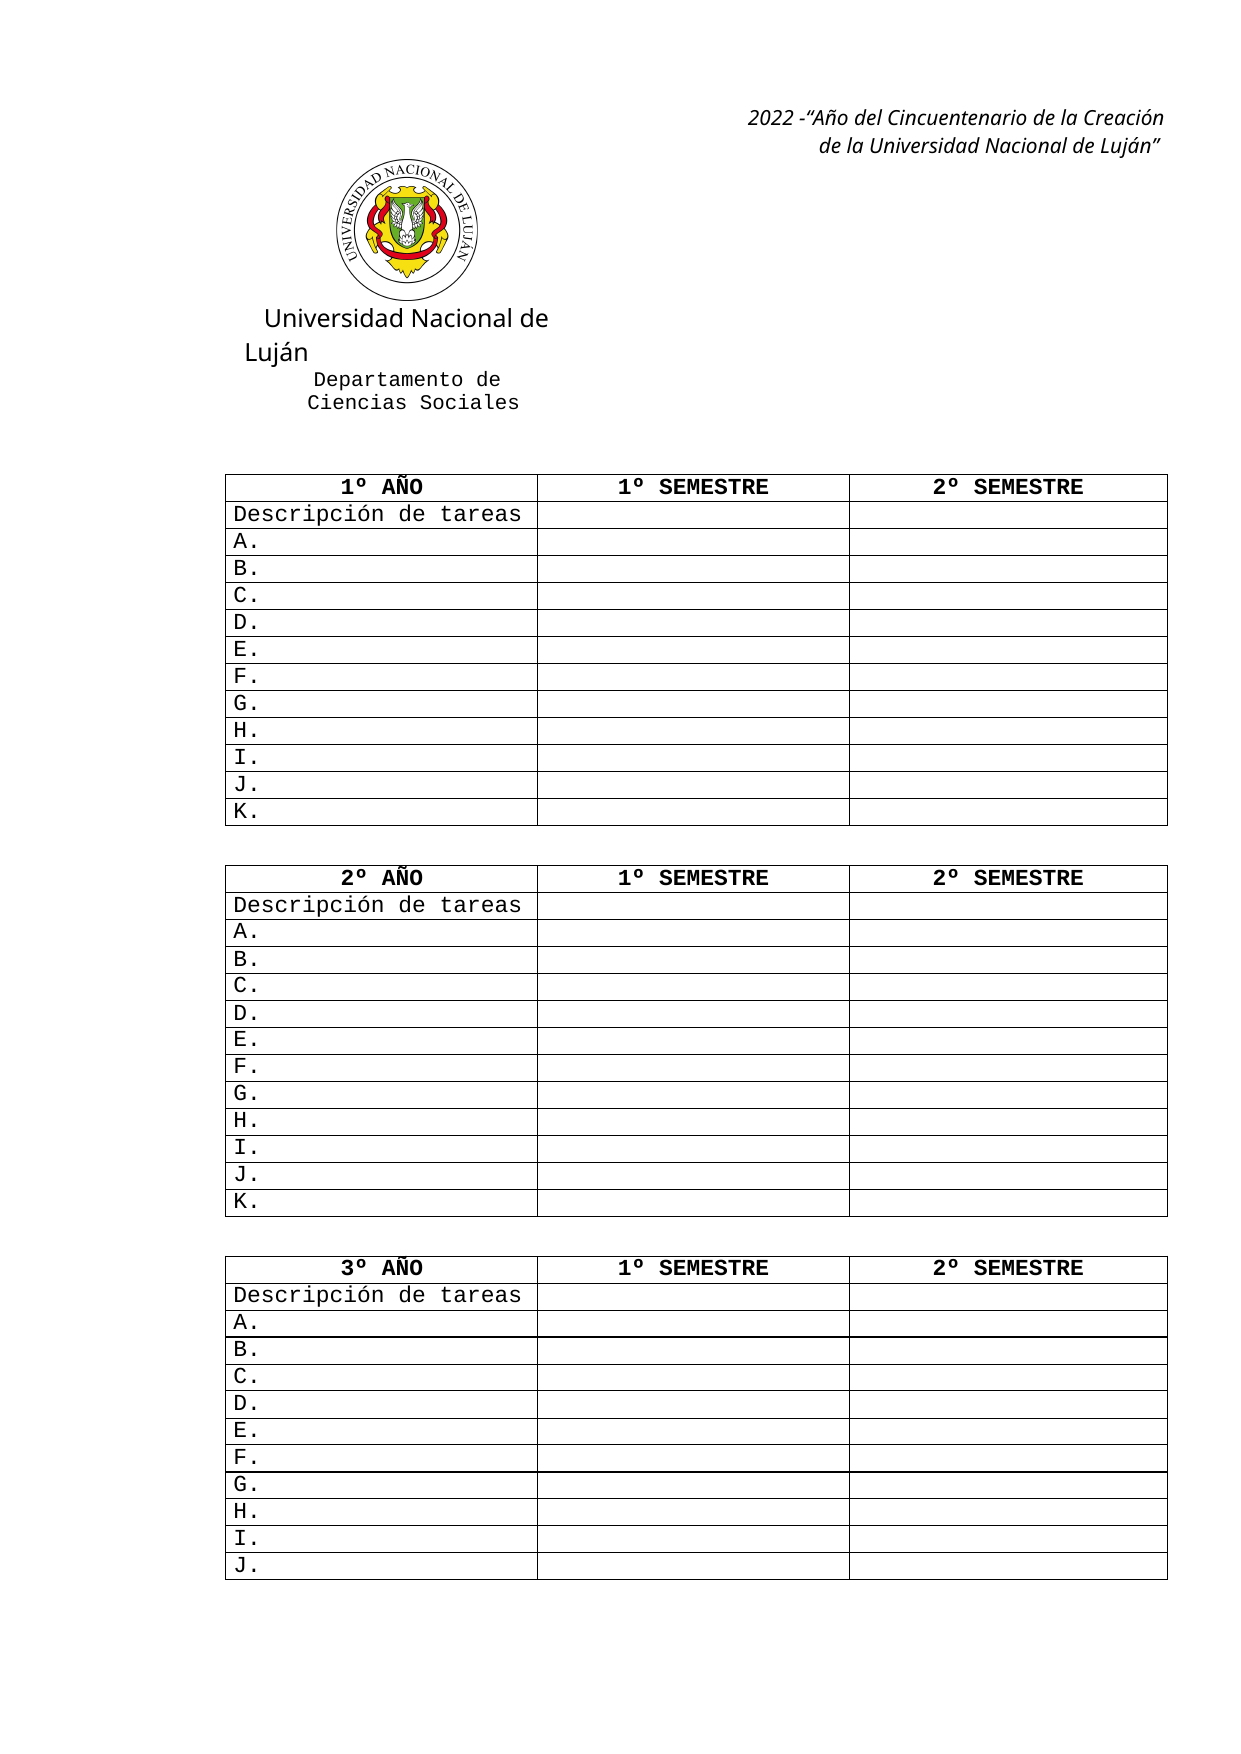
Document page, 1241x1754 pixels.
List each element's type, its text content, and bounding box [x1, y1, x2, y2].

table_cell [850, 772, 1167, 798]
table_cell [850, 1163, 1167, 1189]
table_cell [850, 502, 1167, 528]
table_cell [850, 1284, 1167, 1309]
table_cell [850, 1553, 1167, 1579]
table_cell [538, 745, 849, 771]
table_cell D. [226, 610, 537, 636]
table_cell [538, 1473, 849, 1498]
table_cell B. [226, 947, 537, 973]
table_cell [850, 1311, 1167, 1336]
table_header 2º SEMESTRE [850, 866, 1167, 892]
table_cell [850, 974, 1167, 1000]
table_cell G. [226, 1082, 537, 1108]
table_cell [538, 718, 849, 744]
table_cell [538, 556, 849, 582]
table_cell [538, 1190, 849, 1216]
table_cell [850, 1055, 1167, 1081]
table_cell [850, 556, 1167, 582]
table_cell [538, 637, 849, 663]
table_cell H. [226, 1499, 537, 1525]
table_cell H. [226, 1109, 537, 1135]
table_cell [850, 1136, 1167, 1162]
table_cell [850, 1028, 1167, 1054]
table_cell [850, 893, 1167, 919]
picture [336, 159, 478, 301]
table_cell G. [226, 691, 537, 717]
table_cell [538, 502, 849, 528]
table_cell C. [226, 583, 537, 609]
table_cell [538, 1499, 849, 1525]
table_cell [850, 1473, 1167, 1498]
table_cell F. [226, 1445, 537, 1471]
table_cell E. [226, 1419, 537, 1444]
table_header 2º AÑO [226, 866, 537, 892]
table_cell [538, 691, 849, 717]
table_cell [850, 920, 1167, 946]
table_cell [850, 718, 1167, 744]
table_cell [850, 745, 1167, 771]
table_cell I. [226, 745, 537, 771]
table_cell [538, 1553, 849, 1579]
table_cell [538, 772, 849, 798]
table_cell [850, 1419, 1167, 1444]
table_cell [850, 1445, 1167, 1471]
table_cell [850, 1001, 1167, 1027]
table_cell [538, 1284, 849, 1309]
table_cell [538, 1136, 849, 1162]
table_cell [850, 637, 1167, 663]
table_cell I. [226, 1136, 537, 1162]
table_cell C. [226, 1365, 537, 1390]
table_cell [538, 1526, 849, 1552]
table_cell [538, 1001, 849, 1027]
table_cell [538, 583, 849, 609]
table_header 1º AÑO [226, 475, 537, 501]
table_cell [538, 529, 849, 555]
table_cell [538, 893, 849, 919]
table_header 2º SEMESTRE [850, 1257, 1167, 1282]
table_cell [850, 1499, 1167, 1525]
table_cell I. [226, 1526, 537, 1552]
table_cell [538, 1365, 849, 1390]
table_cell [850, 1391, 1167, 1417]
table_cell H. [226, 718, 537, 744]
table_cell F. [226, 664, 537, 690]
table_cell [538, 664, 849, 690]
table_header 1º SEMESTRE [538, 1257, 849, 1282]
table_cell [850, 1109, 1167, 1135]
table_cell [538, 1082, 849, 1108]
table_cell F. [226, 1055, 537, 1081]
table_cell [850, 610, 1167, 636]
table_cell [850, 799, 1167, 825]
table_cell [850, 664, 1167, 690]
table_cell [850, 691, 1167, 717]
table_cell K. [226, 1190, 537, 1216]
table_cell [538, 799, 849, 825]
table_cell B. [226, 1338, 537, 1363]
table_cell G. [226, 1473, 537, 1498]
table_cell Descripción de tareas [226, 502, 537, 528]
table_cell Descripción de tareas [226, 893, 537, 919]
table_cell [538, 610, 849, 636]
table_cell [538, 974, 849, 1000]
table_cell J. [226, 1553, 537, 1579]
table_cell [850, 1190, 1167, 1216]
table_cell C. [226, 974, 537, 1000]
table_cell J. [226, 772, 537, 798]
table_cell [538, 1338, 849, 1363]
table_cell E. [226, 637, 537, 663]
table_cell A. [226, 529, 537, 555]
table_cell [850, 583, 1167, 609]
table_cell [538, 1311, 849, 1336]
table_header 2º SEMESTRE [850, 475, 1167, 501]
table_cell K. [226, 799, 537, 825]
table_cell A. [226, 920, 537, 946]
table_cell [850, 529, 1167, 555]
table_cell [850, 947, 1167, 973]
table_cell [538, 1163, 849, 1189]
table_cell [850, 1082, 1167, 1108]
table_cell D. [226, 1001, 537, 1027]
table_cell A. [226, 1311, 537, 1336]
table_cell [538, 1055, 849, 1081]
table_cell Descripción de tareas [226, 1284, 537, 1309]
table_cell D. [226, 1391, 537, 1417]
table_cell E. [226, 1028, 537, 1054]
table_cell [850, 1365, 1167, 1390]
table_header 3º AÑO [226, 1257, 537, 1282]
table_cell [538, 947, 849, 973]
table_cell [850, 1338, 1167, 1363]
table_header 1º SEMESTRE [538, 866, 849, 892]
table_cell [850, 1526, 1167, 1552]
table_cell [538, 1419, 849, 1444]
table_cell [538, 1445, 849, 1471]
table_cell B. [226, 556, 537, 582]
table_header 1º SEMESTRE [538, 475, 849, 501]
table_cell [538, 920, 849, 946]
table_cell [538, 1109, 849, 1135]
table_cell [538, 1391, 849, 1417]
table_cell [538, 1028, 849, 1054]
table_cell J. [226, 1163, 537, 1189]
